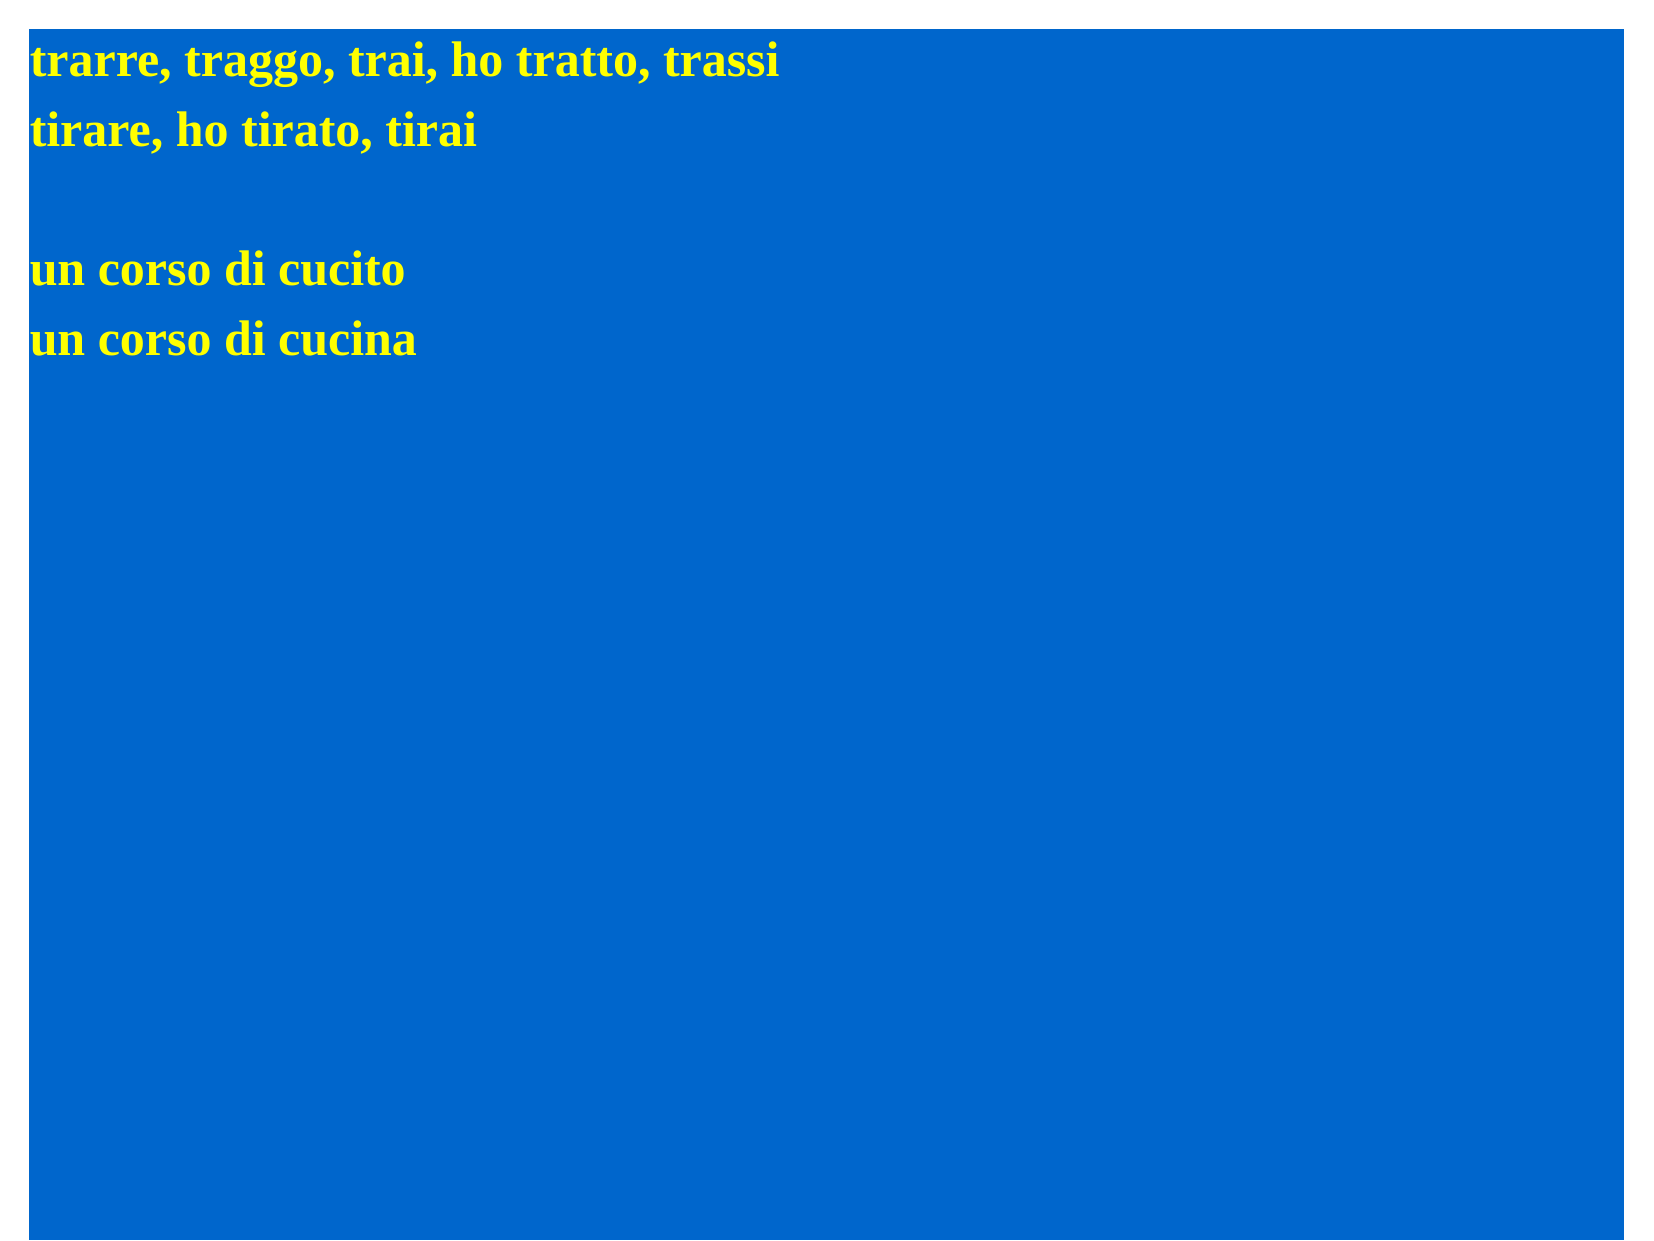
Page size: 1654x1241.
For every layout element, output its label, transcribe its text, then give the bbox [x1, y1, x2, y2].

text trarre, traggo, trai, ho tratto, trassi [29, 29, 1624, 87]
text tirare, ho tirato, tirai [29, 99, 1624, 157]
text un corso di cucito [29, 239, 1624, 297]
text un corso di cucina [29, 309, 1624, 367]
